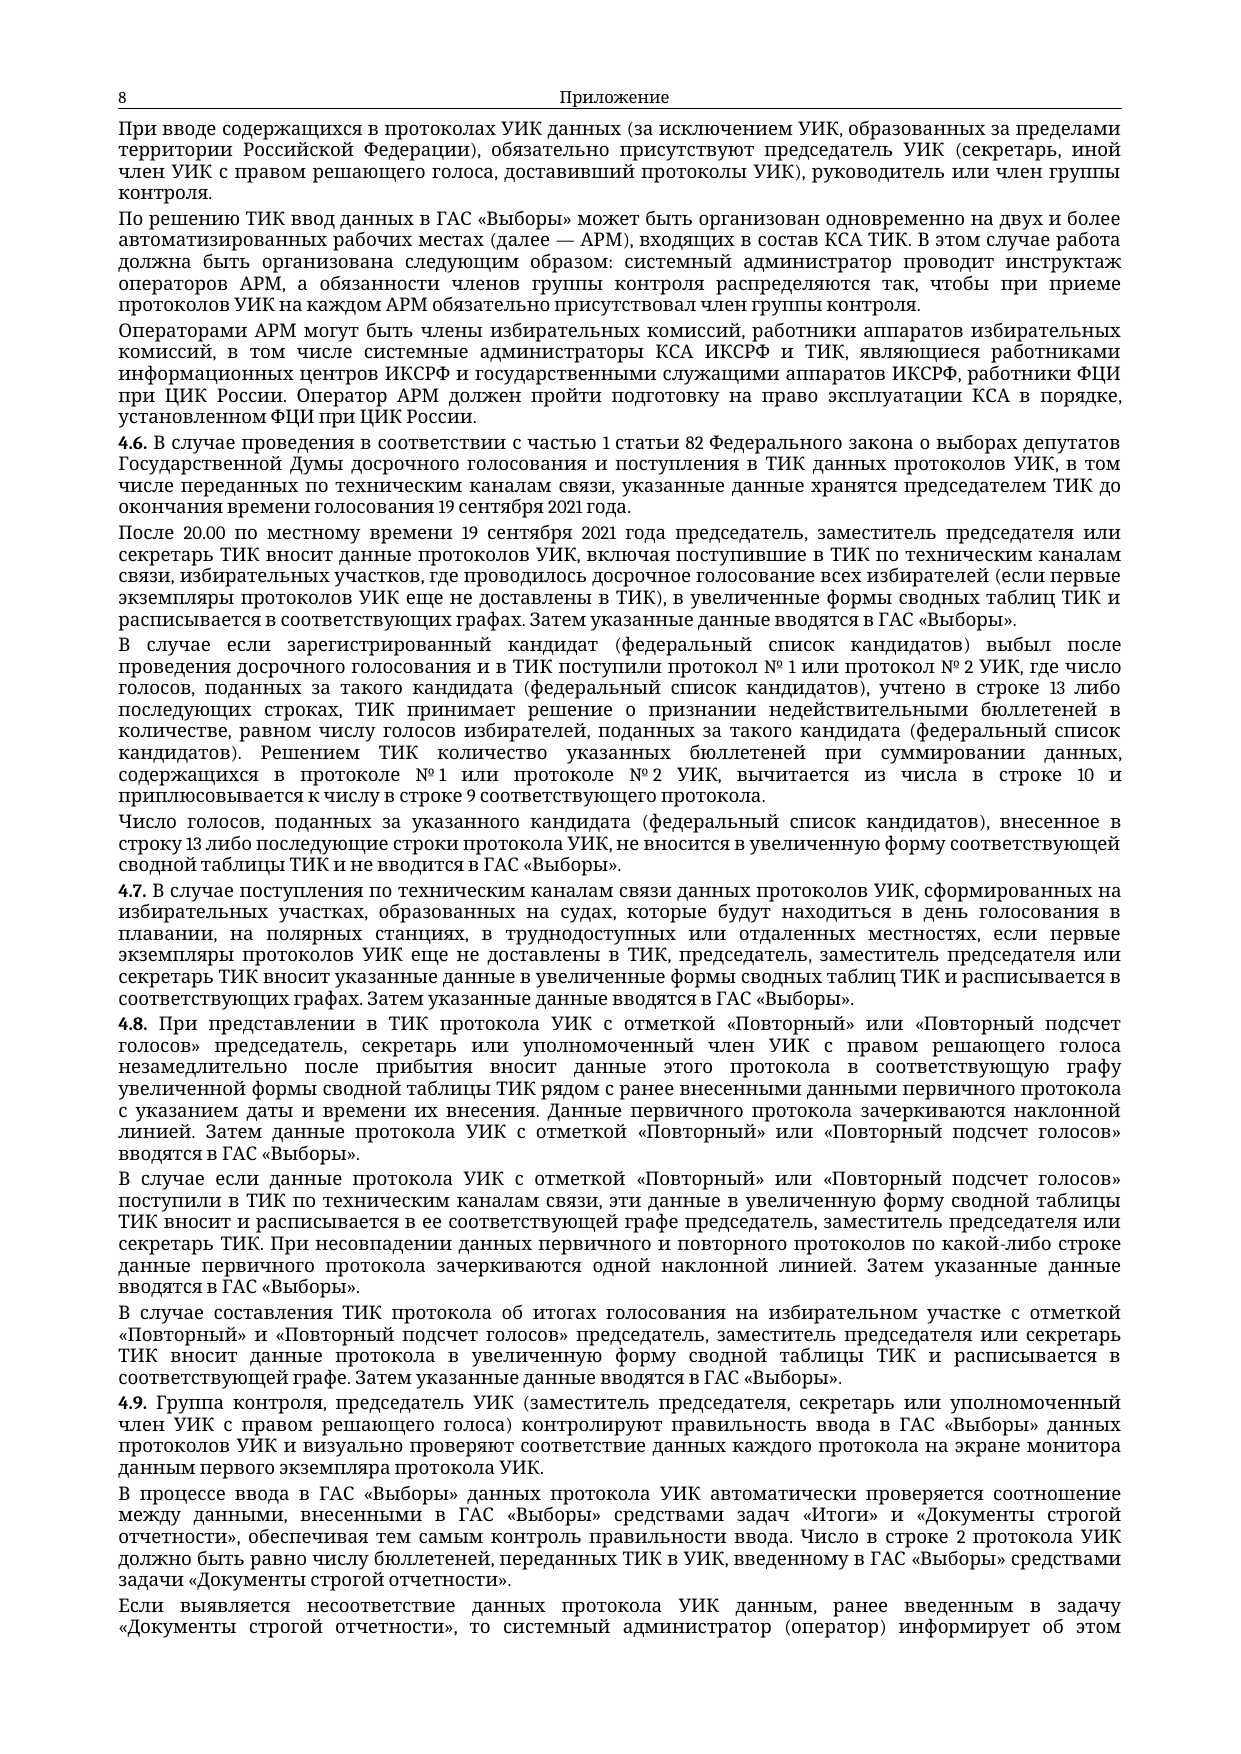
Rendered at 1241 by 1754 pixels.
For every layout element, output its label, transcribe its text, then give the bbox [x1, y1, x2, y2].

text При вводе содержащихся в протоколах УИК данных (за исключением УИК, образованных за пределами территории Российской Федерации), обязательно присутствуют председатель УИК (секретарь, иной член УИК с правом решающего голоса, доставивший протоколы УИК), руководитель или член группы контроля. [118, 118, 1122, 204]
text В случае если зарегистрированный кандидат (федеральный список кандидатов) выбыл после проведения досрочного голосования и в ТИК поступили протокол № 1 или протокол № 2 УИК, где число голосов, поданных за такого кандидата (федеральный список кандидатов), учтено в строке 13 либо последующих строках, ТИК принимает решение о признании недействительными бюллетеней в количестве, равном числу голосов избирателей, поданных за такого кандидата (федеральный список кандидатов). Решением ТИК количество указанных бюллетеней при суммировании данных, содержащихся в протоколе № 1 или протоколе № 2 УИК, вычитается из числа в строке 10 и приплюсовывается к числу в строке 9 соответствующего протокола. [118, 635, 1122, 807]
text В случае если данные протокола УИК с отметкой «Повторный» или «Повторный подсчет голосов» поступили в ТИК по техническим каналам связи, эти данные в увеличенную форму сводной таблицы ТИК вносит и расписывается в ее соответствующей графе председатель, заместитель председателя или секретарь ТИК. При несовпадении данных первичного и повторного протоколов по какой-либо строке данные первичного протокола зачеркиваются одной наклонной линией. Затем указанные данные вводятся в ГАС «Выборы». [118, 1169, 1122, 1298]
text 4.9. Группа контроля, председатель УИК (заместитель председателя, секретарь или уполномоченный член УИК с правом решающего голоса) контролируют правильность ввода в ГАС «Выборы» данных протоколов УИК и визуально проверяют соответствие данных каждого протокола на экране монитора данным первого экземпляра протокола УИК. [118, 1393, 1122, 1479]
text В случае составления ТИК протокола об итогах голосования на избирательном участке с отметкой «Повторный» и «Повторный подсчет голосов» председатель, заместитель председателя или секретарь ТИК вносит данные протокола в увеличенную форму сводной таблицы ТИК и расписывается в соответствующей графе. Затем указанные данные вводятся в ГАС «Выборы». [118, 1302, 1122, 1389]
text По решению ТИК ввод данных в ГАС «Выборы» может быть организован одновременно на двух и более автоматизированных рабочих местах (далее — АРМ), входящих в состав КСА ТИК. В этом случае работа должна быть организована следующим образом: системный администратор проводит инструктаж операторов АРМ, а обязанности членов группы контроля распределяются так, чтобы при приеме протоколов УИК на каждом АРМ обязательно присутствовал член группы контроля. [118, 208, 1122, 316]
text 4.7. В случае поступления по техническим каналам связи данных протоколов УИК, сформированных на избирательных участках, образованных на судах, которые будут находиться в день голосования в плавании, на полярных станциях, в труднодоступных или отдаленных местностях, если первые экземпляры протоколов УИК еще не доставлены в ТИК, председатель, заместитель председателя или секретарь ТИК вносит указанные данные в увеличенные формы сводных таблиц ТИК и расписывается в соответствующих графах. Затем указанные данные вводятся в ГАС «Выборы». [118, 880, 1122, 1010]
text После 20.00 по местному времени 19 сентября 2021 года председатель, заместитель председателя или секретарь ТИК вносит данные протоколов УИК, включая поступившие в ТИК по техническим каналам связи, избирательных участков, где проводилось досрочное голосование всех избирателей (если первые экземпляры протоколов УИК еще не доставлены в ТИК), в увеличенные формы сводных таблиц ТИК и расписывается в соответствующих графах. Затем указанные данные вводятся в ГАС «Выборы». [118, 523, 1122, 631]
text В процессе ввода в ГАС «Выборы» данных протокола УИК автоматически проверяется соотношение между данными, внесенными в ГАС «Выборы» средствами задач «Итоги» и «Документы строгой отчетности», обеспечивая тем самым контроль правильности ввода. Число в строке 2 протокола УИК должно быть равно числу бюллетеней, переданных ТИК в УИК, введенному в ГАС «Выборы» средствами задачи «Документы строгой отчетности». [118, 1483, 1122, 1591]
text Число голосов, поданных за указанного кандидата (федеральный список кандидатов), внесенное в строку 13 либо последующие строки протокола УИК, не вносится в увеличенную форму соответствующей сводной таблицы ТИК и не вводится в ГАС «Выборы». [118, 811, 1122, 876]
text 4.6. В случае проведения в соответствии с частью 1 статьи 82 Федерального закона о выборах депутатов Государственной Думы досрочного голосования и поступления в ТИК данных протоколов УИК, в том числе переданных по техническим каналам связи, указанные данные хранятся председателем ТИК до окончания времени голосования 19 сентября 2021 года. [118, 432, 1122, 519]
text 4.8. При представлении в ТИК протокола УИК с отметкой «Повторный» или «Повторный подсчет голосов» председатель, секретарь или уполномоченный член УИК с правом решающего голоса незамедлительно после прибытия вносит данные этого протокола в соответствующую графу увеличенной формы сводной таблицы ТИК рядом с ранее внесенными данными первичного протокола с указанием даты и времени их внесения. Данные первичного протокола зачеркиваются наклонной линией. Затем данные протокола УИК с отметкой «Повторный» или «Повторный подсчет голосов» вводятся в ГАС «Выборы». [118, 1014, 1122, 1165]
text Операторами АРМ могут быть члены избирательных комиссий, работники аппаратов избирательных комиссий, в том числе системные администраторы КСА ИКСРФ и ТИК, являющиеся работниками информационных центров ИКСРФ и государственными служащими аппаратов ИКСРФ, работники ФЦИ при ЦИК России. Оператор АРМ должен пройти подготовку на право эксплуатации КСА в порядке, установленном ФЦИ при ЦИК России. [118, 320, 1122, 428]
text Если выявляется несоответствие данных протокола УИК данным, ранее введенным в задачу «Документы строгой отчетности», то системный администратор (оператор) информирует об этом [118, 1595, 1122, 1638]
